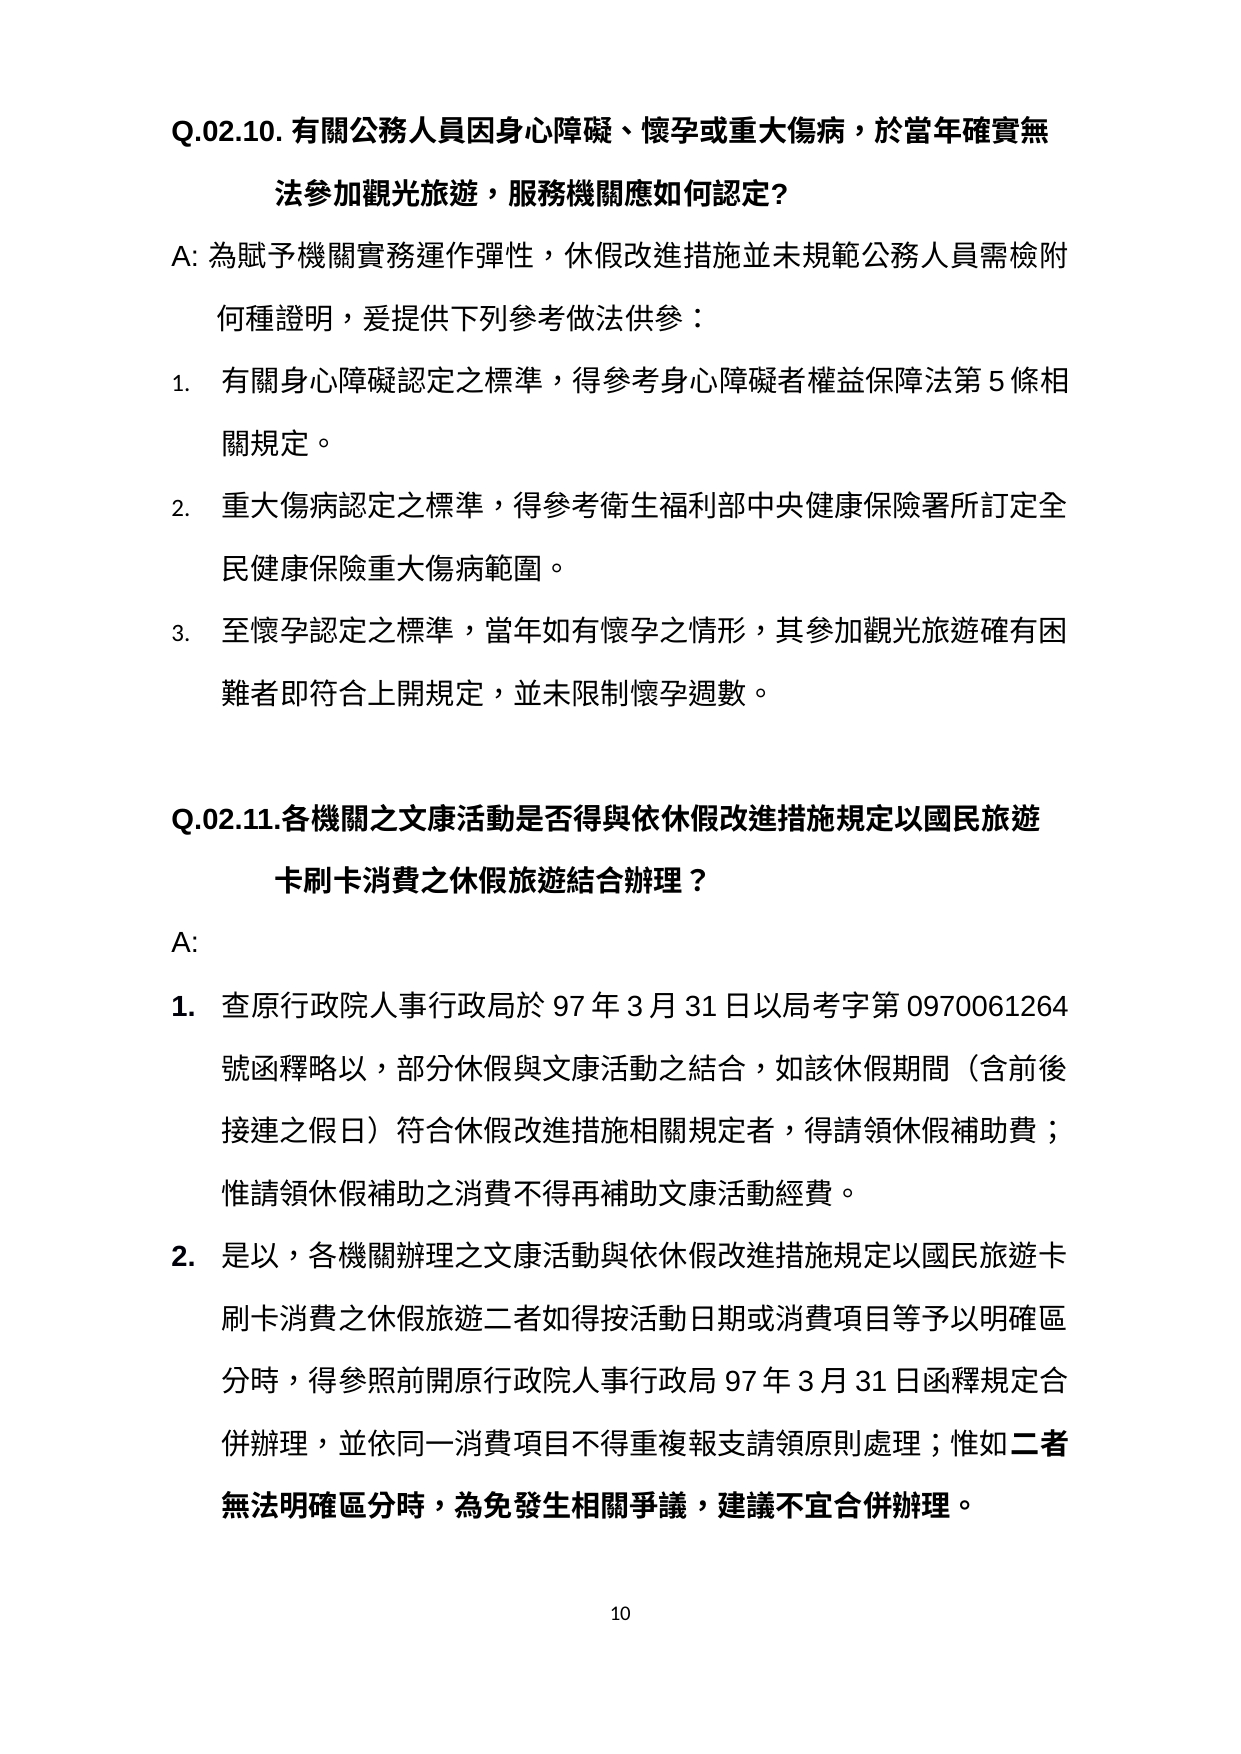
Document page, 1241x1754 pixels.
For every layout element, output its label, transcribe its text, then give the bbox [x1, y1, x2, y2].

text Q.02.11.各機關之文康活動是否得與依休假改進措施規定以國民旅遊卡刷卡消費之休假旅遊結合辦理？ [171, 775, 1069, 900]
list 是以，各機關辦理之文康活動與依休假改進措施規定以國民旅遊卡刷卡消費之休假旅遊二者如得按活動日期或消費項目等予以明確區分時，得參照前開原行政院人事行政局97年3月31日函釋規定合併辦理，並依同一消費項目不得重複報支請領原則處理；惟如二者無法明確區分時，為免發生相關爭議，建議不宜合併辦理。 [171, 1212, 1069, 1525]
list 有關身心障礙認定之標準，得參考身心障礙者權益保障法第5條相關規定。 [171, 337, 1069, 462]
list 查原行政院人事行政局於97年3月31日以局考字第0970061264號函釋略以，部分休假與文康活動之結合，如該休假期間（含前後接連之假日）符合休假改進措施相關規定者，得請領休假補助費；惟請領休假補助之消費不得再補助文康活動經費。 [171, 962, 1069, 1212]
text A: [171, 900, 1069, 962]
text A: 為賦予機關實務運作彈性，休假改進措施並未規範公務人員需檢附何種證明，爰提供下列參考做法供參： [171, 212, 1069, 337]
text Q.02.10. 有關公務人員因身心障礙、懷孕或重大傷病，於當年確實無法參加觀光旅遊，服務機關應如何認定? [171, 87, 1069, 212]
list 重大傷病認定之標準，得參考衛生福利部中央健康保險署所訂定全民健康保險重大傷病範圍。 [171, 462, 1069, 587]
list 至懷孕認定之標準，當年如有懷孕之情形，其參加觀光旅遊確有困難者即符合上開規定，並未限制懷孕週數。 [171, 587, 1069, 712]
